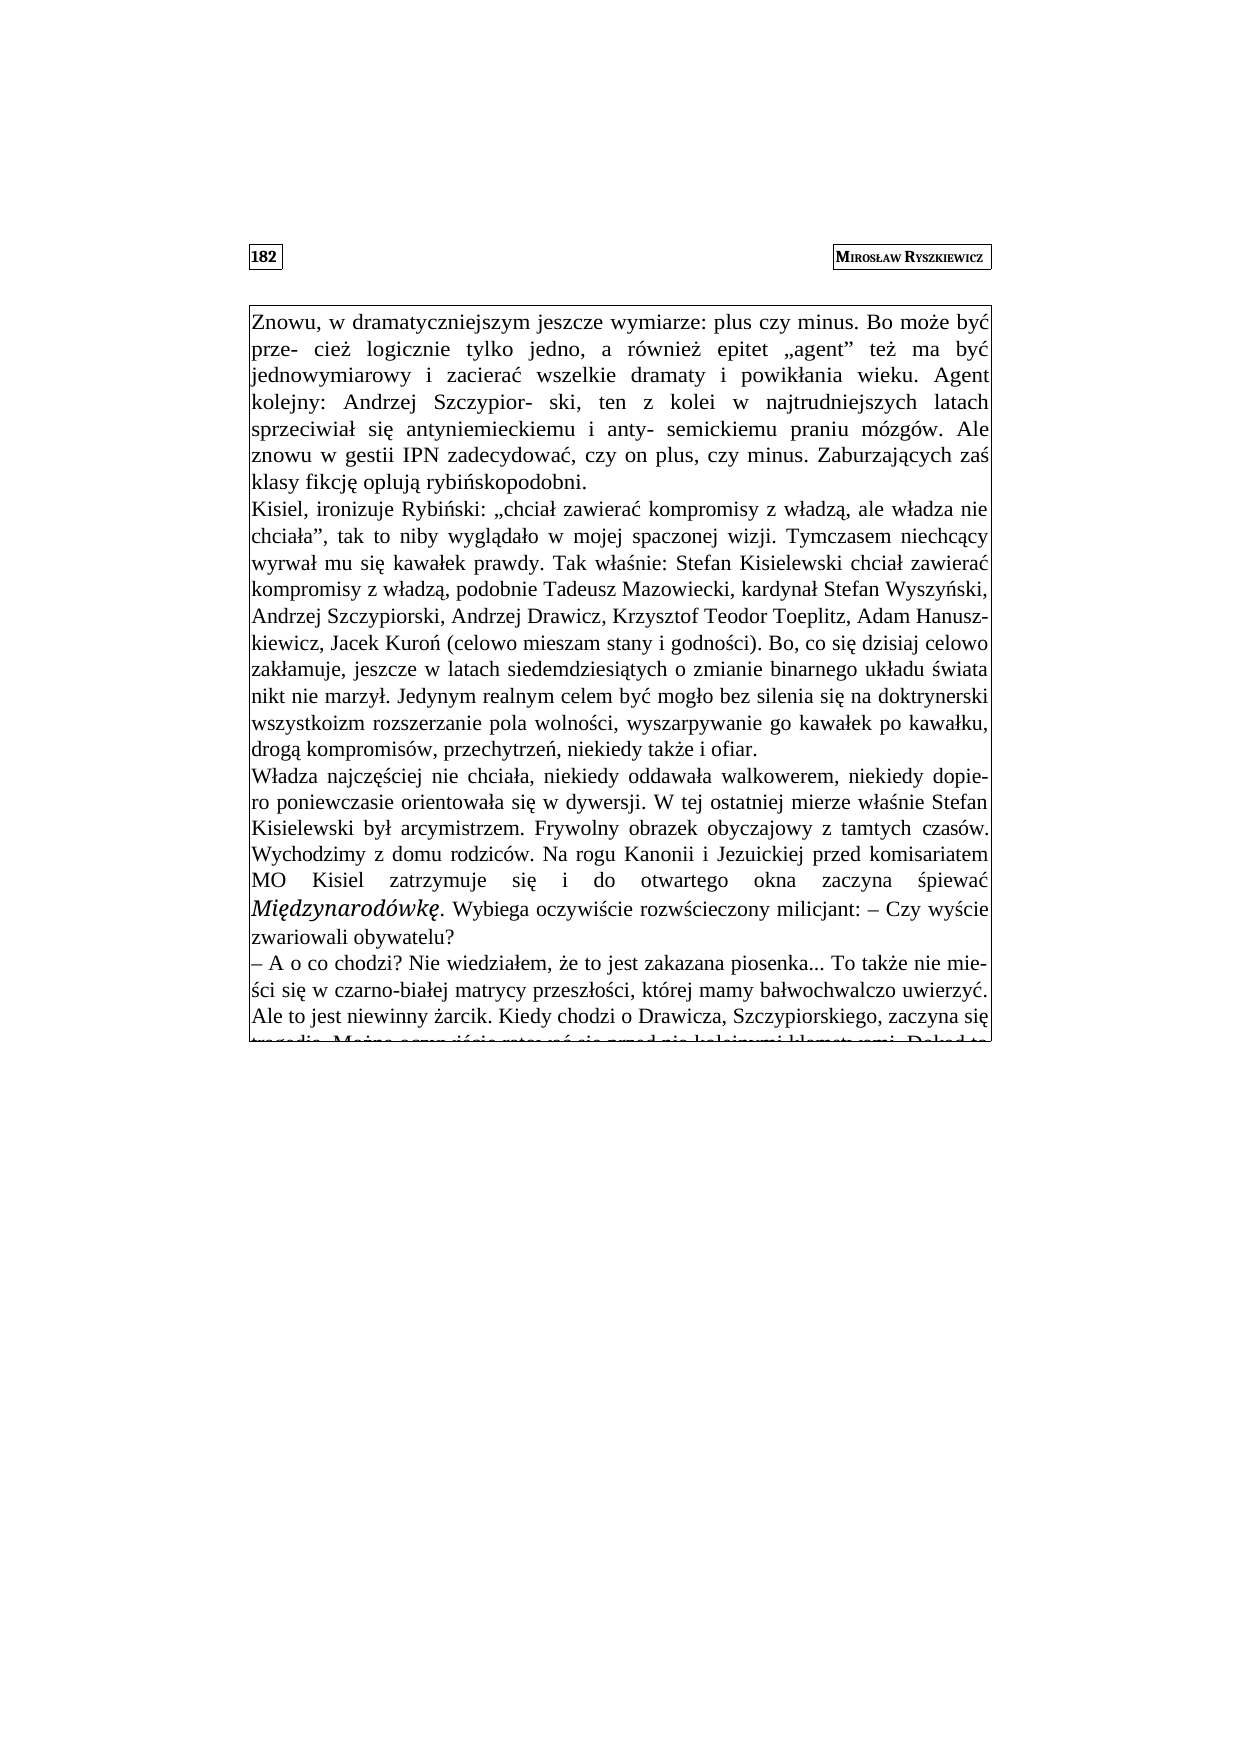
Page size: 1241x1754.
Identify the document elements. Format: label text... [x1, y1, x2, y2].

text Znowu, w dramatyczniejszym jeszcze wymiarze: plus czy minus. Bo może być prze- cież logicznie tylko jedno, a również epitet „agent” też ma być jednowymiarowy i zacierać wszelkie dramaty i powikłania wieku. Agent kolejny: Andrzej Szczypior- ski, ten z kolei w najtrudniejszych latach sprzeciwiał się antyniemieckiemu i anty- semickiemu praniu mózgów. Ale znowu w gestii IPN zadecydować, czy on plus, czy minus. Zaburzających zaś klasy fikcję oplują rybińskopodobni. [251, 309, 989, 494]
text Kisiel, ironizuje Rybiński: „chciał zawierać kompromisy z władzą, ale władza nie chciała”, tak to niby wyglądało w mojej spaczonej wizji. Tymczasem niechcący wyrwał mu się kawałek prawdy. Tak właśnie: Stefan Kisielewski chciał zawierać kompromisy z władzą, podobnie Tadeusz Mazowiecki, kardynał Stefan Wyszyński, Andrzej Szczypiorski, Andrzej Drawicz, Krzysztof Teodor Toeplitz, Adam Hanusz- kiewicz, Jacek Kuroń (celowo mieszam stany i godności). Bo, co się dzisiaj celowo zakłamuje, jeszcze w latach siedemdziesiątych o zmianie binarnego układu świata nikt nie marzył. Jedynym realnym celem być mogło bez silenia się na doktrynerski wszystkoizm rozszerzanie pola wolności, wyszarpywanie go kawałek po kawałku, drogą kompromisów, przechytrzeń, niekiedy także i ofiar. [251, 496, 989, 761]
text 182 [251, 247, 282, 266]
text MIROSŁAW RYSZKIEWICZ [835, 247, 991, 266]
text – A o co chodzi? Nie wiedziałem, że to jest zakazana piosenka... To także nie mie- ści się w czarno-białej matrycy przeszłości, której mamy bałwochwalczo uwierzyć. Ale to jest niewinny żarcik. Kiedy chodzi o Drawicza, Szczypiorskiego, zaczyna się tragedia. Można oczywiście ratować się przed nią kolejnymi kłamstwami. Dokąd to jednak prowadzi? [251, 950, 989, 1041]
text Władza najczęściej nie chciała, niekiedy oddawała walkowerem, niekiedy dopie- ro poniewczasie orientowała się w dywersji. W tej ostatniej mierze właśnie Stefan Kisielewski był arcymistrzem. Frywolny obrazek obyczajowy z tamtych czasów. Wychodzimy z domu rodziców. Na rogu Kanonii i Jezuickiej przed komisariatem MO Kisiel zatrzymuje się i do otwartego okna zaczyna śpiewać Międzynarodówkę. Wybiega oczywiście rozwścieczony milicjant: – Czy wyście zwariowali obywatelu? [251, 763, 989, 949]
